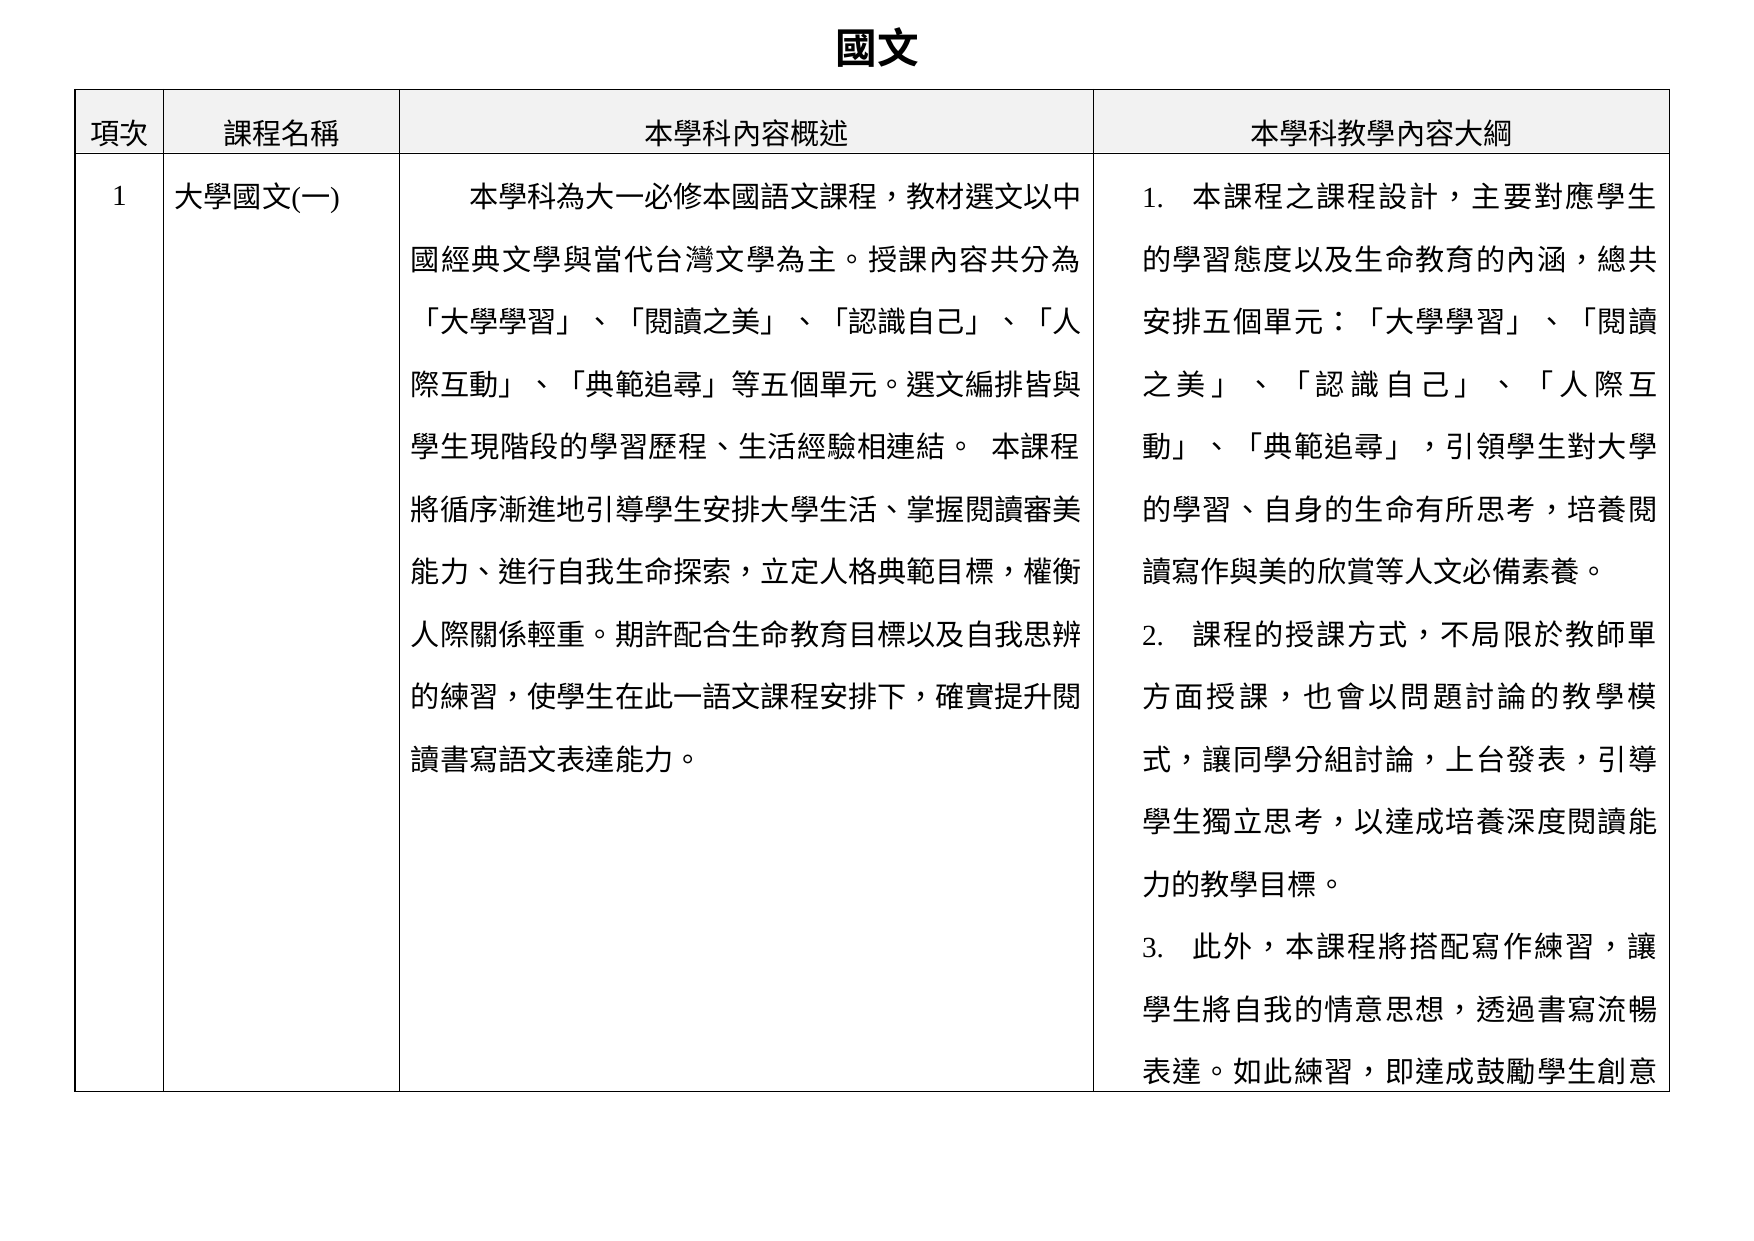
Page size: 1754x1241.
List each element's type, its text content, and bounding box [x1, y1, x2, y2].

table_cell 大學國文(一) [164, 154, 399, 1091]
table_cell 本學科為大一必修本國語文課程，教材選文以中國經典文學與當代台灣文學為主。授課內容共分為「大學學習」、「閱讀之美」、「認識自己」、「人際互動」、「典範追尋」等五個單元。選文編排皆與學生現階段的學習歷程、生活經驗相連結。 本課程將循序漸進地引導學生安排大學生活、掌握閱讀審美能力、進行自我生命探索，立定人格典範目標，權衡人際關係輕重。期許配合生命教育目標以及自我思辨的練習，使學生在此一語文課程安排下，確實提升閱讀書寫語文表達能力。 [400, 154, 1093, 1091]
table_header 項次 [76, 90, 163, 152]
table_header 本學科教學內容大綱 [1094, 90, 1669, 152]
table_header 本學科內容概述 [400, 90, 1093, 152]
table_cell 本課程之課程設計，主要對應學生的學習態度以及生命教育的內涵，總共安排五個單元：「大學學習」、「閱讀之美」、「認識自己」、「人際互動」、「典範追尋」，引領學生對大學的學習、自身的生命有所思考，培養閱讀寫作與美的欣賞等人文必備素養。 課程的授課方式，不局限於教師單方面授課，也會以問題討論的教學模式，讓同學分組討論，上台發表，引導學生獨立思考，以達成培養深度閱讀能力的教學目標。 此外，本課程將搭配寫作練習，讓學生將自我的情意思想，透過書寫流暢表達。如此練習，即達成鼓勵學生創意 [1094, 154, 1669, 1091]
table_header 課程名稱 [164, 90, 399, 152]
table_cell 1 [76, 154, 163, 1091]
